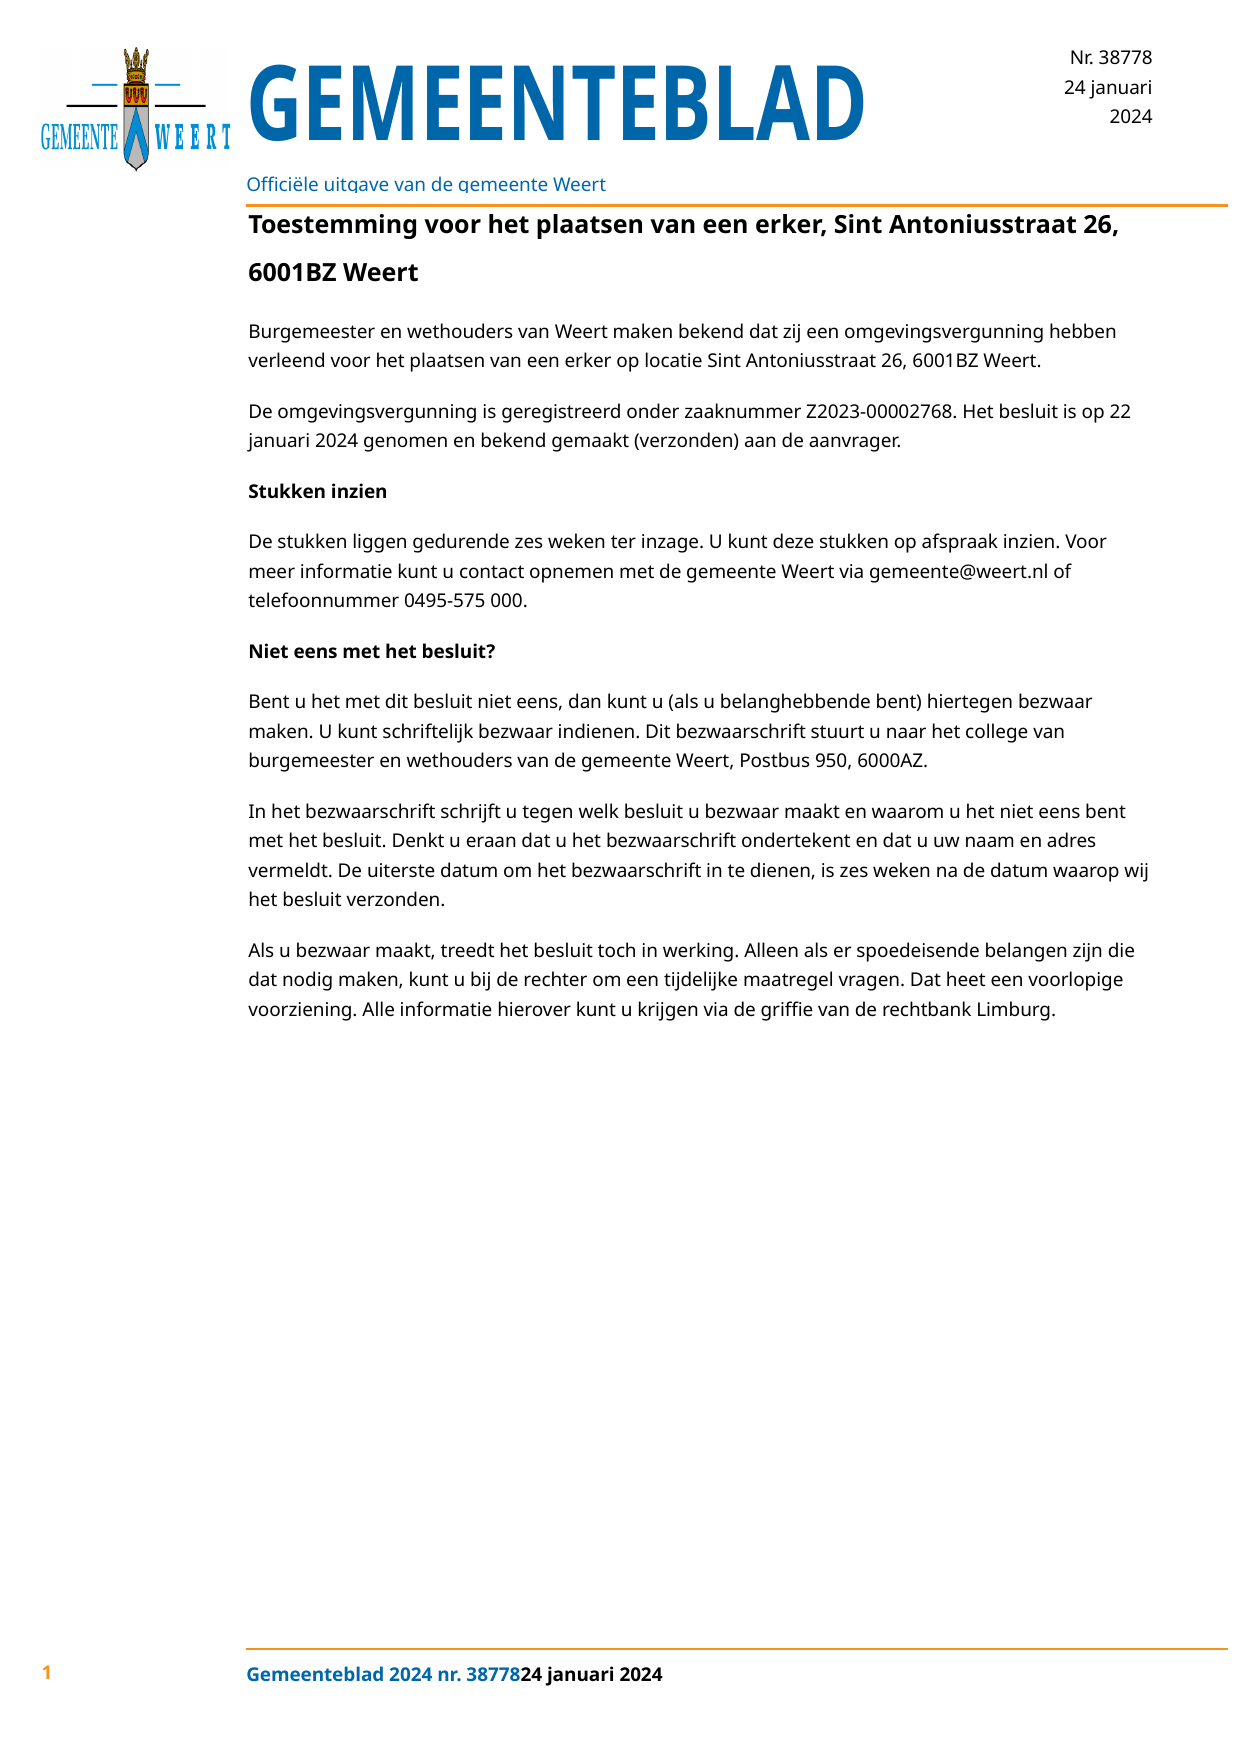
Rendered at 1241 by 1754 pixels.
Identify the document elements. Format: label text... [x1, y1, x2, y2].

text De stukken liggen gedurende zes weken ter inzage. U kunt deze stukken op afspraak inzien. Voor meer informatie kunt u contact opnemen met de gemeente Weert via gemeente@weert.nl of telefoonnummer 0495-575 000. [248, 528, 1152, 613]
text Niet eens met het besluit? [248, 638, 1152, 664]
text De omgevingsvergunning is geregistreerd onder zaaknummer Z2023-00002768. Het besluit is op 22 januari 2024 genomen en bekend gemaakt (verzonden) aan de aanvrager. [248, 398, 1152, 453]
text Stukken inzien [248, 478, 1152, 504]
text In het bezwaarschrift schrijft u tegen welk besluit u bezwaar maakt en waarom u het niet eens bent met het besluit. Denkt u eraan dat u het bezwaarschrift ondertekent en dat u uw naam en adres vermeldt. De uiterste datum om het bezwaarschrift in te dienen, is zes weken na de datum waarop wij het besluit verzonden. [248, 798, 1152, 912]
text Bent u het met dit besluit niet eens, dan kunt u (als u belanghebbende bent) hiertegen bezwaar maken. U kunt schriftelijk bezwaar indienen. Dit bezwaarschrift stuurt u naar het college van burgemeester en wethouders van de gemeente Weert, Postbus 950, 6000AZ. [248, 688, 1152, 773]
picture [41, 47, 231, 172]
text Burgemeester en wethouders van Weert maken bekend dat zij een omgevingsvergunning hebben verleend voor het plaatsen van een erker op locatie Sint Antoniusstraat 26, 6001BZ Weert. [248, 318, 1152, 373]
text Toestemming voor het plaatsen van een erker, Sint Antoniusstraat 26, 6001BZ Weert [248, 207, 1152, 288]
text Als u bezwaar maakt, treedt het besluit toch in werking. Alleen als er spoedeisende belangen zijn die dat nodig maken, kunt u bij de rechter om een tijdelijke maatregel vragen. Dat heet een voorlopige voorziening. Alle informatie hierover kunt u krijgen via de griffie van de rechtbank Limburg. [248, 937, 1152, 1022]
